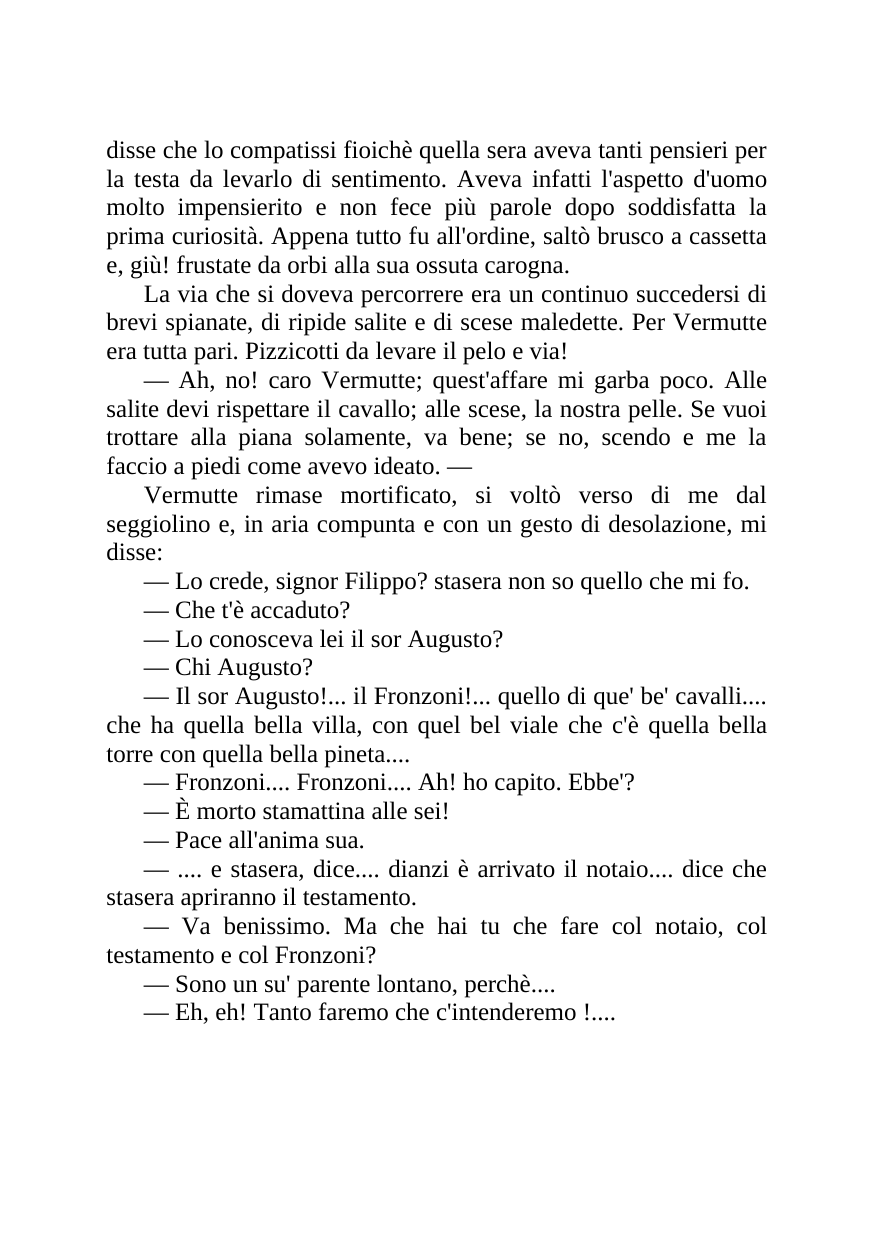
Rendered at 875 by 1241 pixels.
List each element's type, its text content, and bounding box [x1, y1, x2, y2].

text — Che t'è accaduto? [106, 595, 768, 624]
text — Lo crede, signor Filippo? stasera non so quello che mi fo. [106, 566, 768, 595]
text — È morto stamattina alle sei! [106, 796, 768, 825]
text — Lo conosceva lei il sor Augusto? [106, 624, 768, 652]
text Vermutte rimase mortificato, si voltò verso di me dal seggiolino e, in aria compunta e con un gesto di desolazione, mi disse: [106, 480, 768, 566]
text La via che si doveva percorrere era un continuo succedersi di brevi spianate, di ripide salite e di scese maledette. Per Vermutte era tutta pari. Pizzicotti da levare il pelo e via! [106, 279, 768, 365]
text — Chi Augusto? [106, 652, 768, 681]
text — Eh, eh! Tanto faremo che c'intenderemo !.... [106, 997, 768, 1026]
text — Il sor Augusto!... il Fronzoni!... quello di que' be' cavalli.... che ha quella bella villa, con quel bel viale che c'è quella bella torre con quella bella pineta.... [106, 681, 768, 767]
text disse che lo compatissi fioichè quella sera aveva tanti pensieri per la testa da levarlo di sentimento. Aveva infatti l'aspetto d'uomo molto impensierito e non fece più parole dopo soddisfatta la prima curiosità. Appena tutto fu all'ordine, saltò brusco a cassetta e, giù! frustate da orbi alla sua ossuta carogna. [106, 135, 768, 279]
text — Va benissimo. Ma che hai tu che fare col notaio, col testamento e col Fronzoni? [106, 911, 768, 969]
text — Fronzoni.... Fronzoni.... Ah! ho capito. Ebbe'? [106, 767, 768, 796]
text — .... e stasera, dice.... dianzi è arrivato il notaio.... dice che stasera apriranno il testamento. [106, 854, 768, 911]
text — Sono un su' parente lontano, perchè.... [106, 969, 768, 997]
text — Ah, no! caro Vermutte; quest'affare mi garba poco. Alle salite devi rispettare il cavallo; alle scese, la nostra pelle. Se vuoi trottare alla piana solamente, va bene; se no, scendo e me la faccio a piedi come avevo ideato. — [106, 365, 768, 480]
text — Pace all'anima sua. [106, 825, 768, 854]
